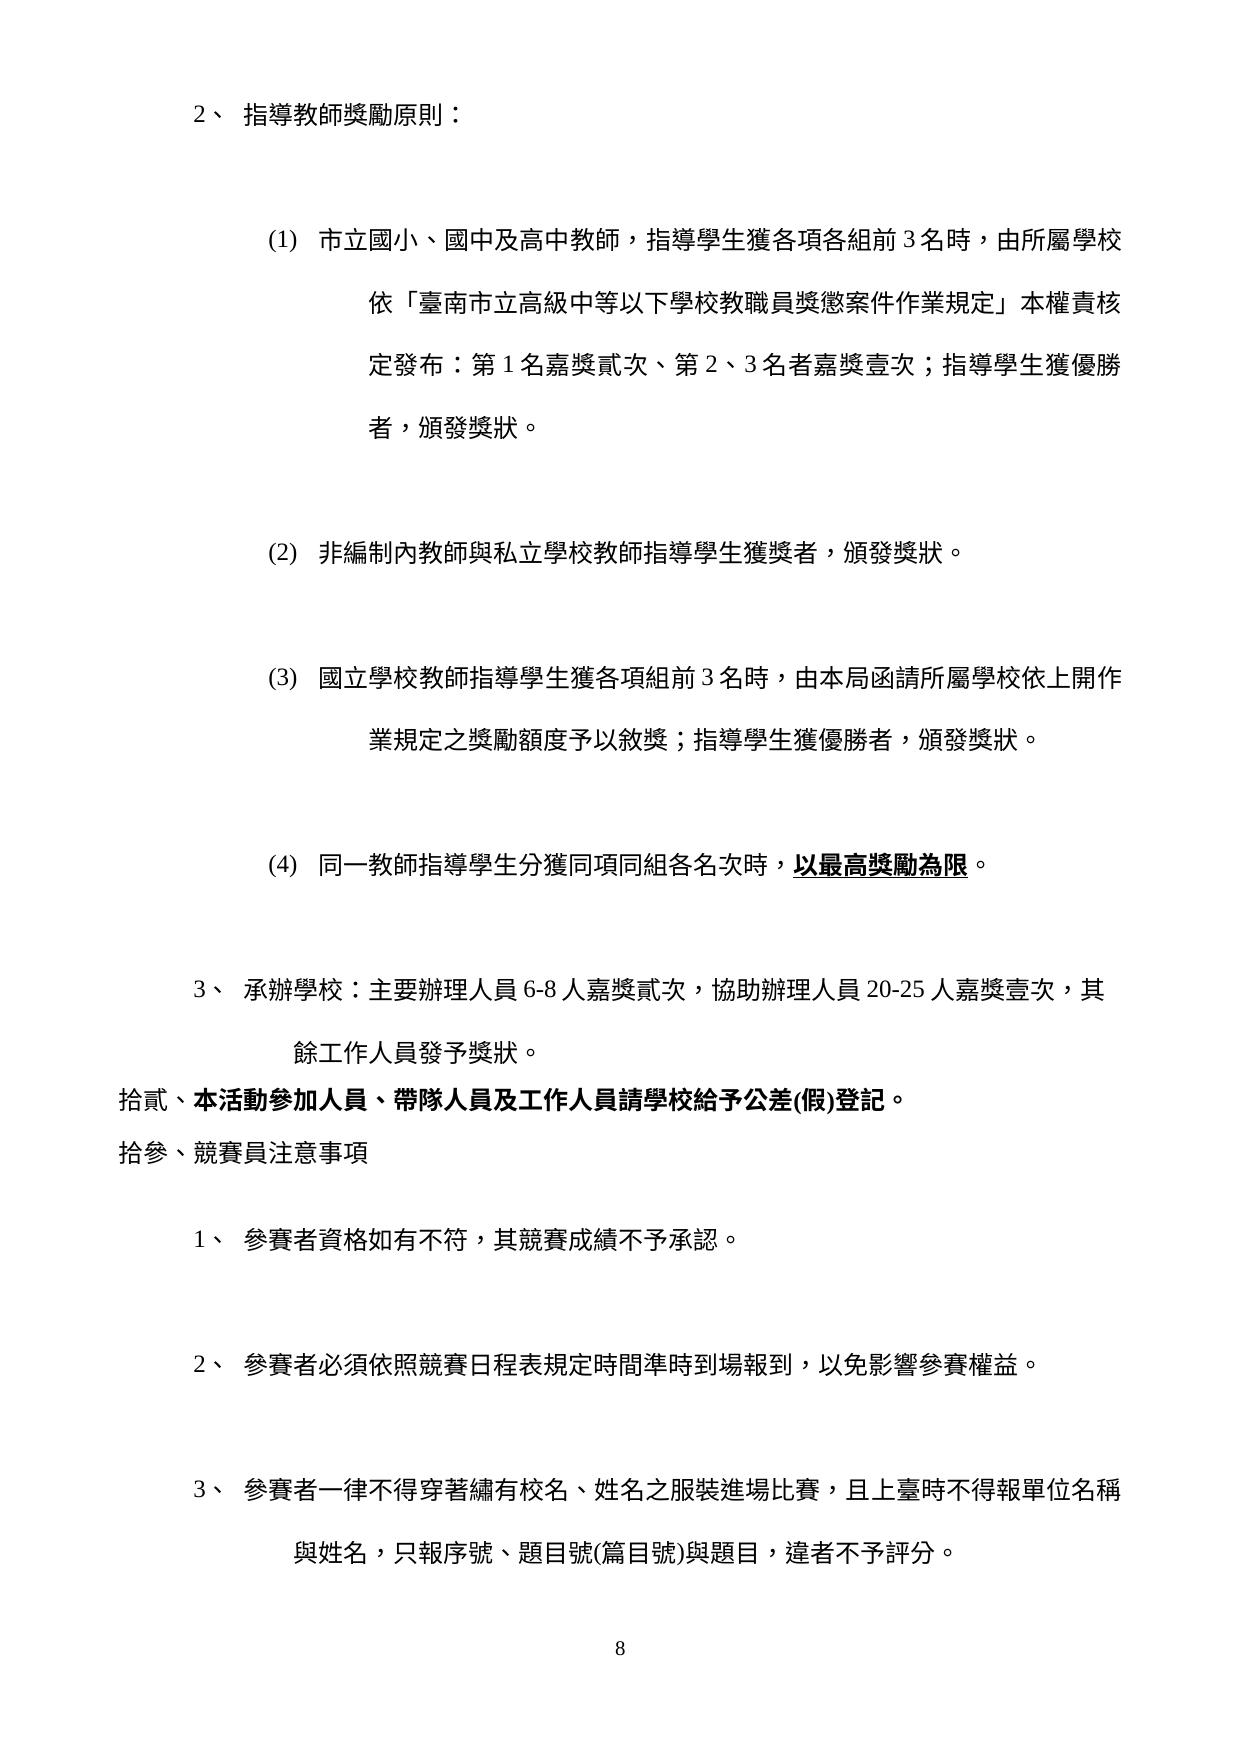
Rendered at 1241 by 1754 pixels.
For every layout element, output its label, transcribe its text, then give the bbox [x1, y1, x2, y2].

list 國立學校教師指導學生獲各項組前3名時，由本局函請所屬學校依上開作業規定之獎勵額度予以敘獎；指導學生獲優勝者，頒發獎狀。 [268, 634, 1122, 759]
list 同一教師指導學生分獲同項同組各名次時，以最高獎勵為限。 [268, 822, 1122, 884]
text 拾貳、本活動參加人員、帶隊人員及工作人員請學校給予公差(假)登記。 [118, 1080, 1122, 1117]
list 市立國小、國中及高中教師，指導學生獲各項各組前3名時，由所屬學校依「臺南市立高級中等以下學校教職員獎懲案件作業規定」本權責核定發布：第1名嘉獎貳次、第2、3名者嘉獎壹次；指導學生獲優勝者，頒發獎狀。 [268, 197, 1122, 447]
list 承辦學校：主要辦理人員6-8人嘉獎貳次，協助辦理人員20-25人嘉獎壹次，其餘工作人員發予獎狀。 [193, 947, 1122, 1072]
list 參賽者一律不得穿著繡有校名、姓名之服裝進場比賽，且上臺時不得報單位名稱與姓名，只報序號、題目號(篇目號)與題目，違者不予評分。 [193, 1447, 1122, 1572]
text 拾參、競賽員注意事項 [118, 1133, 1122, 1169]
list 參賽者必須依照競賽日程表規定時間準時到場報到，以免影響參賽權益。 [193, 1322, 1122, 1384]
list 指導教師獎勵原則： [193, 72, 1122, 134]
list 參賽者資格如有不符，其競賽成績不予承認。 [193, 1197, 1122, 1259]
list 非編制內教師與私立學校教師指導學生獲獎者，頒發獎狀。 [268, 509, 1122, 572]
